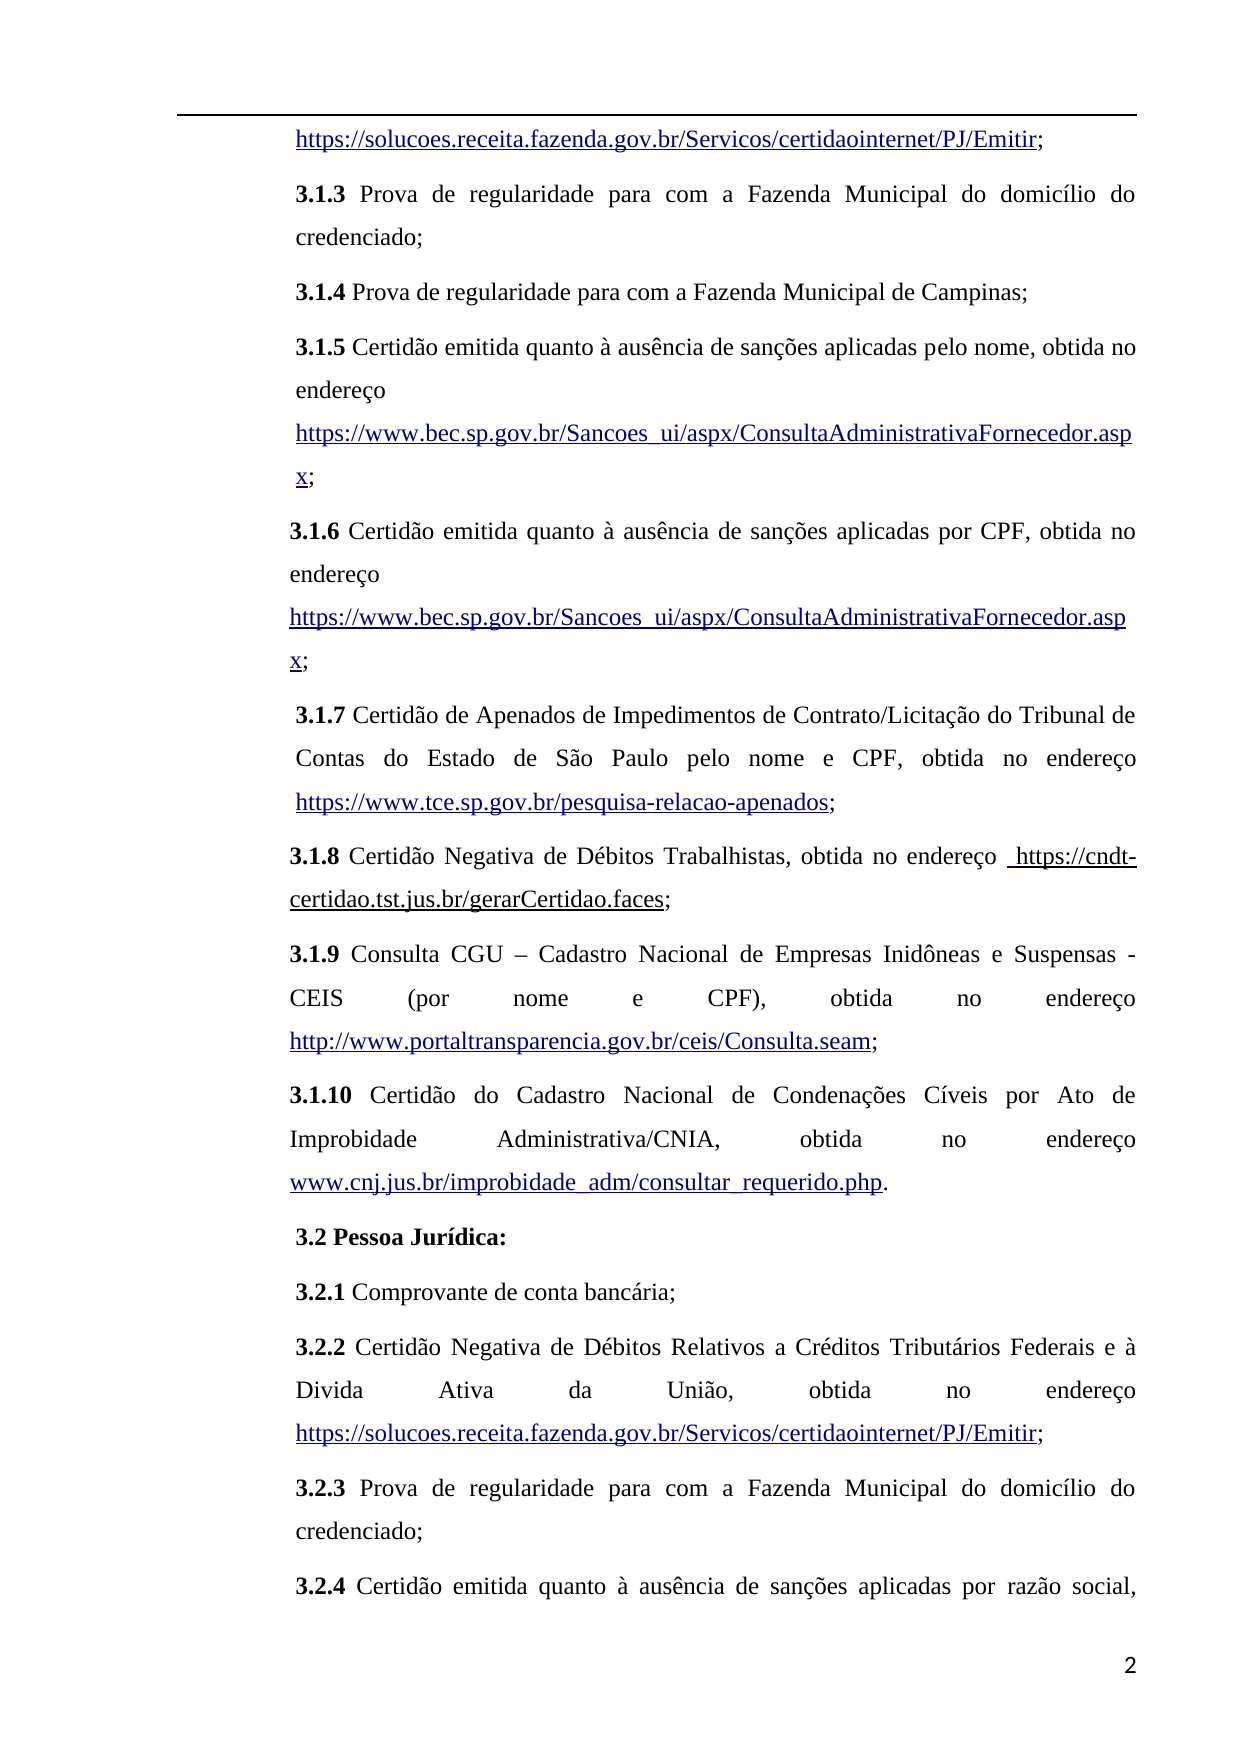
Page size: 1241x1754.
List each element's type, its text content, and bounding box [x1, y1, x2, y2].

list 3.2 Pessoa Jurídica: [177, 1222, 1137, 1251]
list 3.1.7 Certidão de Apenados de Impedimentos de Contrato/Licitação do Tribunal de Contas do Estado de São Paulo pelo nome e CPF, obtida no endereço https://www.tce.sp.gov.br/pesquisa-relacao-apenados; [177, 700, 1137, 815]
list 3.2.3 Prova de regularidade para com a Fazenda Municipal do domicílio do credenciado; [177, 1473, 1137, 1544]
text 3.1.6 Certidão emitida quanto à ausência de sanções aplicadas por CPF, obtida no endereço https://www.bec.sp.gov.br/Sancoes_ui/aspx/ConsultaAdministrativaFornecedor.aspx; [289, 516, 1137, 674]
list 3.1.4 Prova de regularidade para com a Fazenda Municipal de Campinas; [177, 277, 1137, 306]
list 3.1.5 Certidão emitida quanto à ausência de sanções aplicadas pelo nome, obtida no endereço https://www.bec.sp.gov.br/Sancoes_ui/aspx/ConsultaAdministrativaFornecedor.aspx; [177, 332, 1137, 490]
list 3.2.4 Certidão emitida quanto à ausência de sanções aplicadas por razão social, [177, 1571, 1137, 1599]
text 3.1.9 Consulta CGU – Cadastro Nacional de Empresas Inidôneas e Suspensas - CEIS (por nome e CPF), obtida no endereço http://www.portaltransparencia.gov.br/ceis/Consulta.seam; [289, 939, 1137, 1054]
list 3.2.1 Comprovante de conta bancária; [177, 1277, 1137, 1305]
text 3.1.8 Certidão Negativa de Débitos Trabalhistas, obtida no endereço https://cndt-certidao.tst.jus.br/gerarCertidao.faces; [289, 841, 1137, 913]
list https://solucoes.receita.fazenda.gov.br/Servicos/certidaointernet/PJ/Emitir; [177, 124, 1137, 153]
text 3.1.10 Certidão do Cadastro Nacional de Condenações Cíveis por Ato de Improbidade Administrativa/CNIA, obtida no endereço www.cnj.jus.br/improbidade_adm/consultar_requerido.php. [289, 1081, 1137, 1196]
list 3.2.2 Certidão Negativa de Débitos Relativos a Créditos Tributários Federais e à Divida Ativa da União, obtida no endereço https://solucoes.receita.fazenda.gov.br/Servicos/certidaointernet/PJ/Emitir; [177, 1332, 1137, 1447]
list 3.1.3 Prova de regularidade para com a Fazenda Municipal do domicílio do credenciado; [177, 179, 1137, 251]
